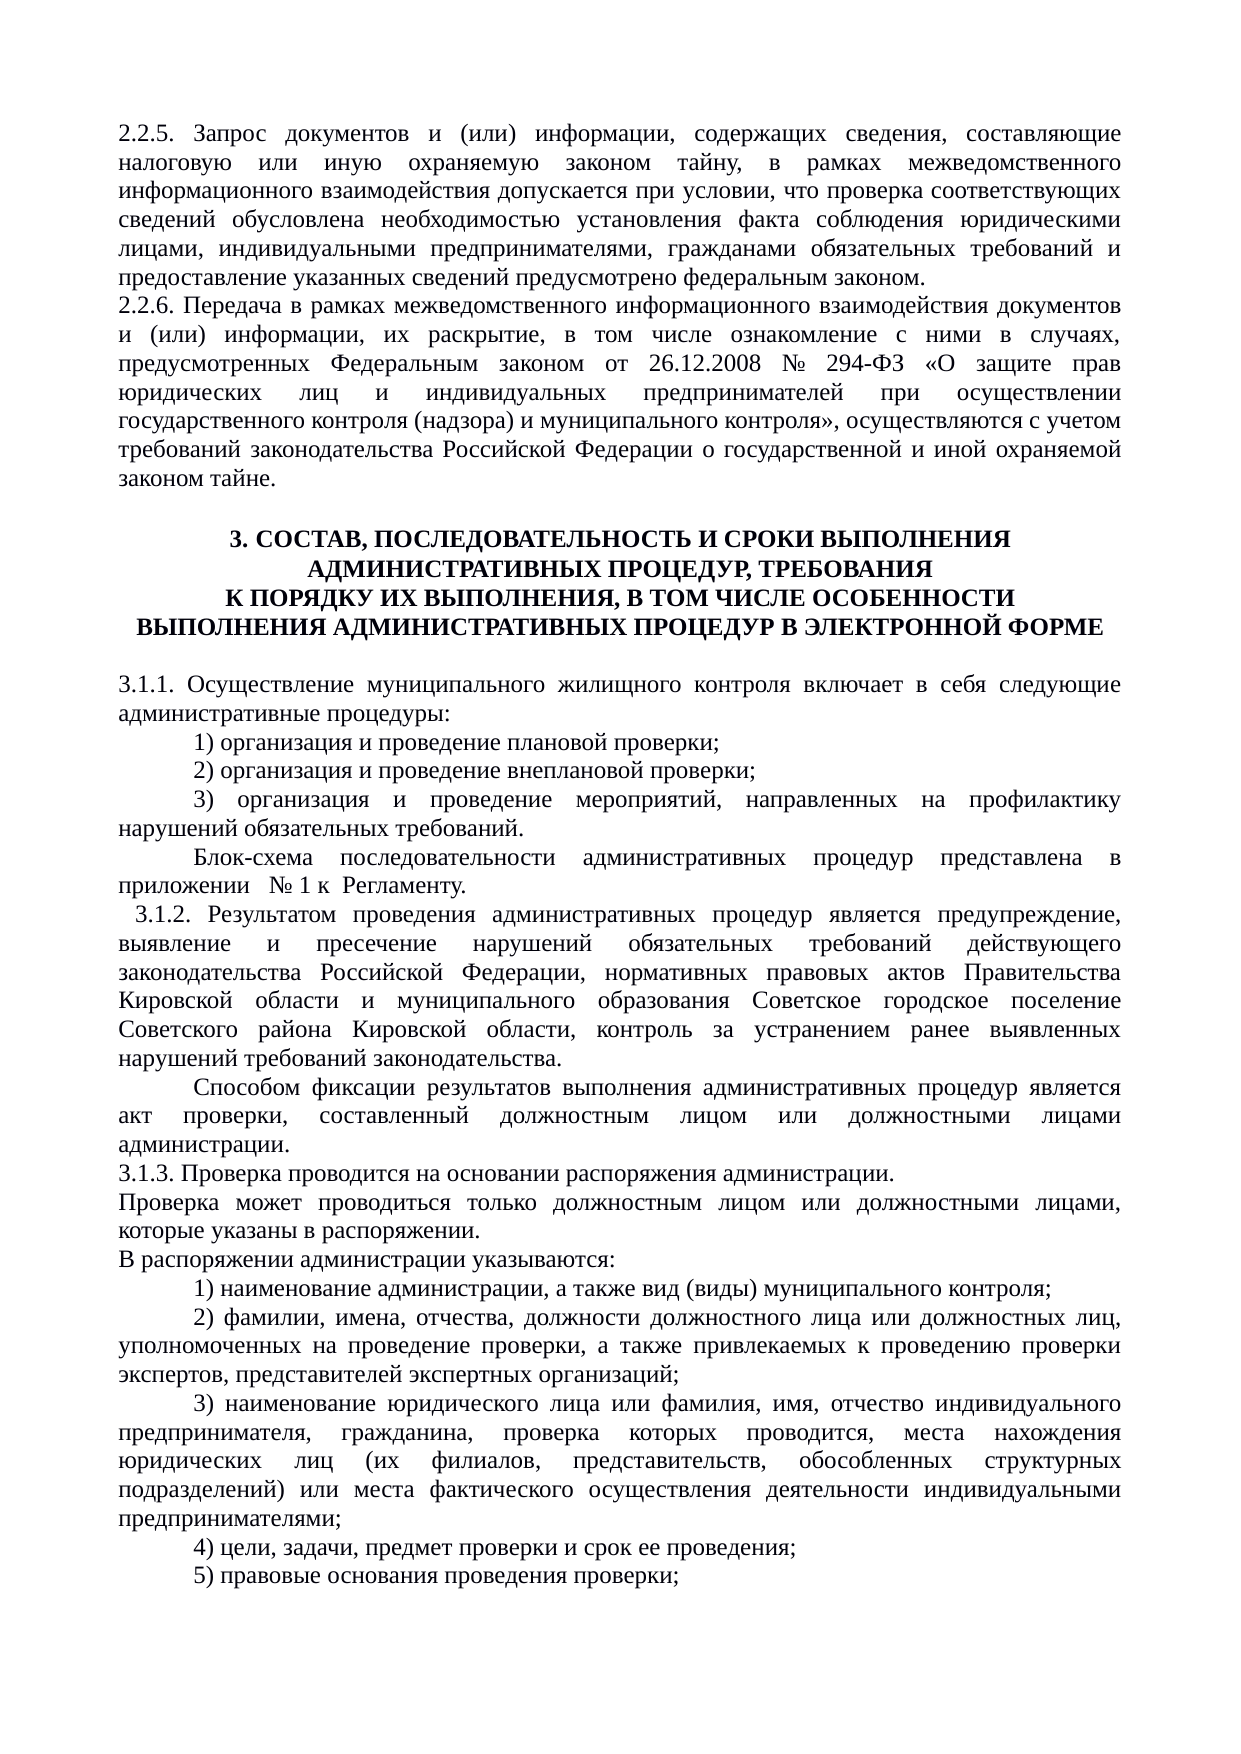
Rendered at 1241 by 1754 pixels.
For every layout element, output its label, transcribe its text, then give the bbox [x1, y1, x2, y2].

text 3.1.1. Осуществление муниципального жилищного контроля включает в себя следующие административные процедуры: [118, 669, 1122, 727]
text 3) организация и проведение мероприятий, направленных на профилактику нарушений обязательных требований. [118, 784, 1122, 842]
text Блок-схема последовательности административных процедур представлена в приложении № 1 к Регламенту. [118, 842, 1122, 899]
text К ПОРЯДКУ ИХ ВЫПОЛНЕНИЯ, В ТОМ ЧИСЛЕ ОСОБЕННОСТИ [118, 583, 1122, 612]
text 2.2.5. Запрос документов и (или) информации, содержащих сведения, составляющие налоговую или иную охраняемую законом тайну, в рамках межведомственного информационного взаимодействия допускается при условии, что проверка соответствующих сведений обусловлена необходимостью установления факта соблюдения юридическими лицами, индивидуальными предпринимателями, гражданами обязательных требований и предоставление указанных сведений предусмотрено федеральным законом. [118, 118, 1122, 291]
text ВЫПОЛНЕНИЯ АДМИНИСТРАТИВНЫХ ПРОЦЕДУР В ЭЛЕКТРОННОЙ ФОРМЕ [118, 612, 1122, 640]
text 1) наименование администрации, а также вид (виды) муниципального контроля; [118, 1273, 1122, 1302]
text В распоряжении администрации указываются: [118, 1244, 1122, 1273]
text 5) правовые основания проведения проверки; [118, 1560, 1122, 1589]
text 3. СОСТАВ, ПОСЛЕДОВАТЕЛЬНОСТЬ И СРОКИ ВЫПОЛНЕНИЯ [118, 521, 1122, 554]
text 4) цели, задачи, предмет проверки и срок ее проведения; [118, 1532, 1122, 1560]
text 2) организация и проведение внеплановой проверки; [118, 755, 1122, 784]
text 2) фамилии, имена, отчества, должности должностного лица или должностных лиц, уполномоченных на проведение проверки, а также привлекаемых к проведению проверки экспертов, представителей экспертных организаций; [118, 1302, 1122, 1388]
text АДМИНИСТРАТИВНЫХ ПРОЦЕДУР, ТРЕБОВАНИЯ [118, 554, 1122, 583]
text 3) наименование юридического лица или фамилия, имя, отчество индивидуального предпринимателя, гражданина, проверка которых проводится, места нахождения юридических лиц (их филиалов, представительств, обособленных структурных подразделений) или места фактического осуществления деятельности индивидуальными предпринимателями; [118, 1388, 1122, 1532]
text 3.1.2. Результатом проведения административных процедур является предупреждение, выявление и пресечение нарушений обязательных требований действующего законодательства Российской Федерации, нормативных правовых актов Правительства Кировской области и муниципального образования Советское городское поселение Советского района Кировской области, контроль за устранением ранее выявленных нарушений требований законодательства. [118, 899, 1122, 1072]
text 1) организация и проведение плановой проверки; [118, 727, 1122, 755]
text Проверка может проводиться только должностным лицом или должностными лицами, которые указаны в распоряжении. [118, 1187, 1122, 1244]
text 2.2.6. Передача в рамках межведомственного информационного взаимодействия документов и (или) информации, их раскрытие, в том числе ознакомление с ними в случаях, предусмотренных Федеральным законом от 26.12.2008 № 294-ФЗ «О защите прав юридических лиц и индивидуальных предпринимателей при осуществлении государственного контроля (надзора) и муниципального контроля», осуществляются с учетом требований законодательства Российской Федерации о государственной и иной охраняемой законом тайне. [118, 291, 1122, 492]
text 3.1.3. Проверка проводится на основании распоряжения администрации. [118, 1158, 1122, 1187]
text Способом фиксации результатов выполнения административных процедур является акт проверки, составленный должностным лицом или должностными лицами администрации. [118, 1072, 1122, 1158]
